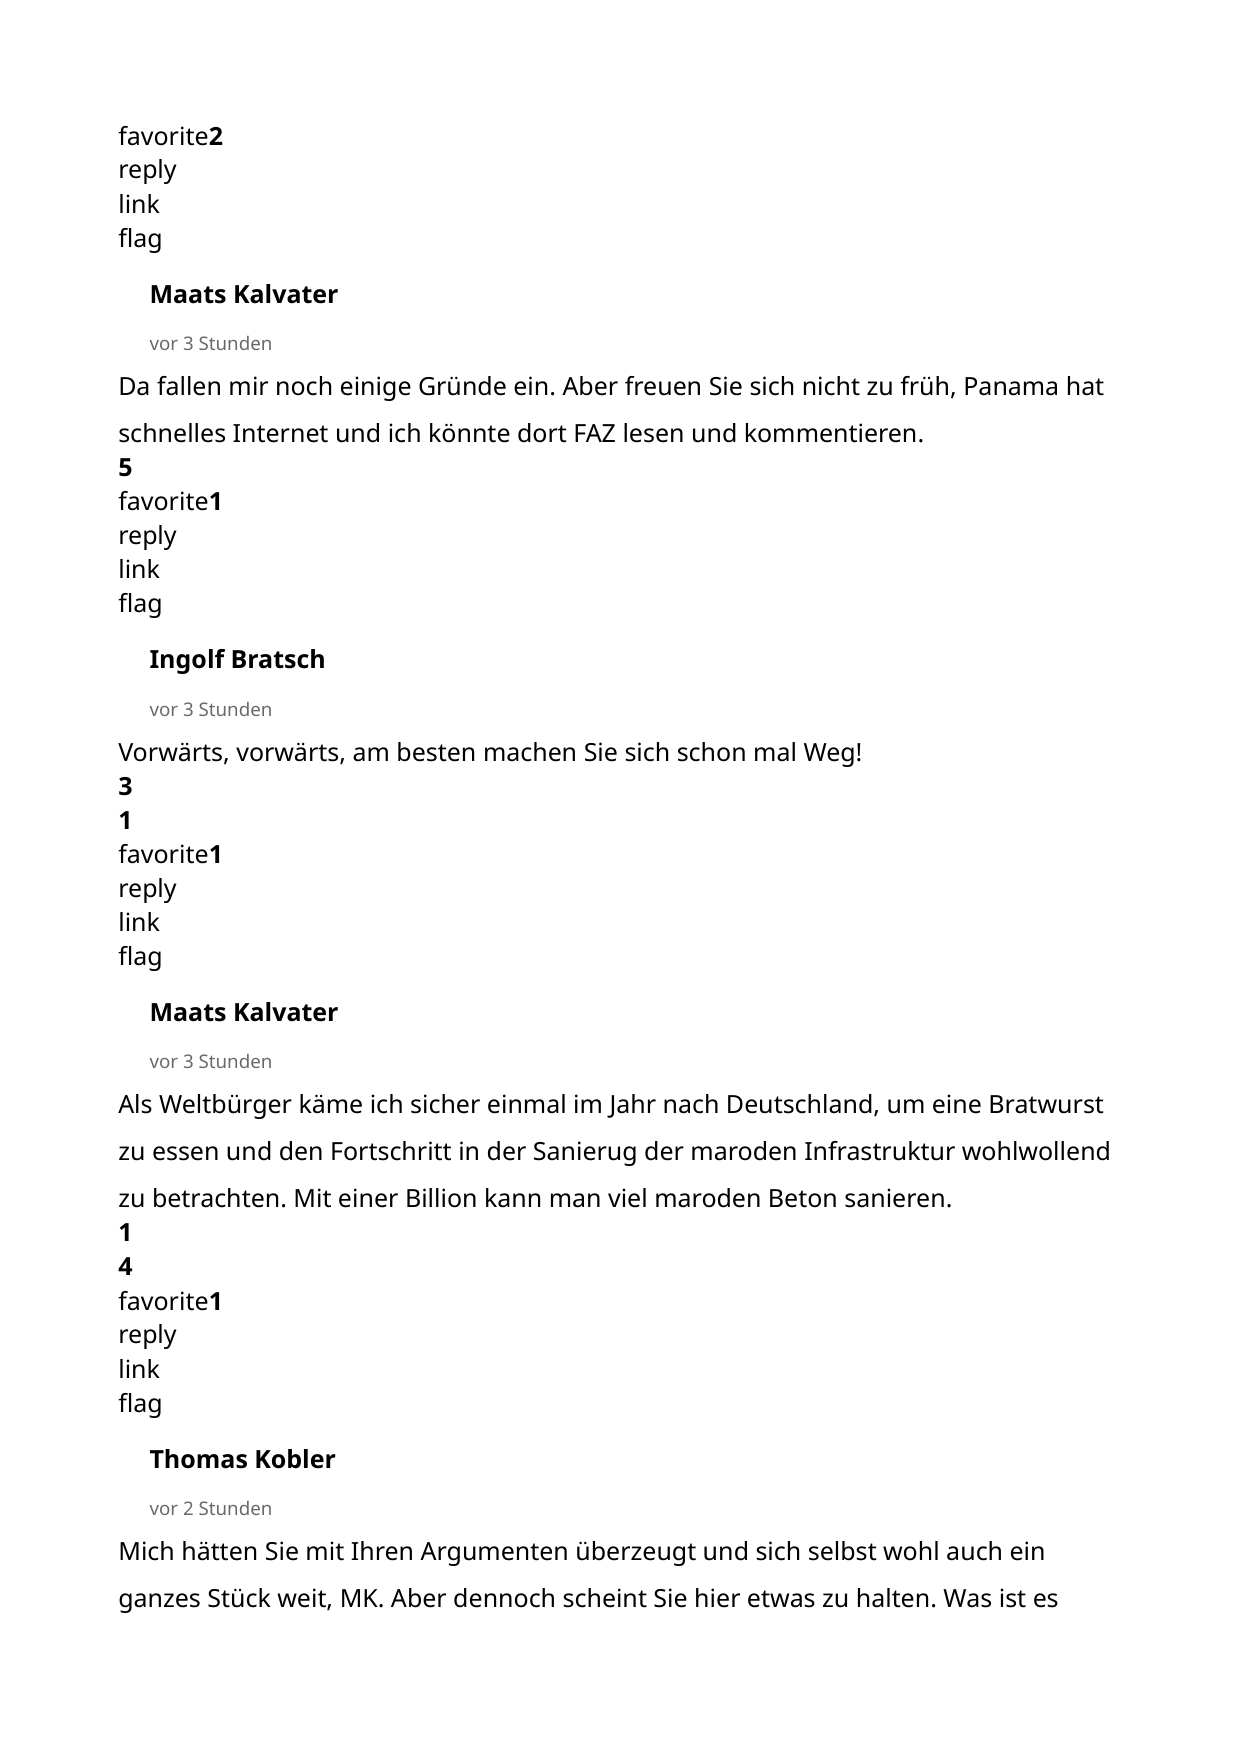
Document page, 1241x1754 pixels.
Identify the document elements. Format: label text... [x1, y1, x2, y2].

text Ingolf Bratsch [149, 636, 1114, 676]
text 3 [118, 768, 1122, 802]
text reply [118, 1317, 1122, 1351]
text favorite1 [118, 1283, 1122, 1317]
text 1 [118, 1215, 1122, 1249]
text flag [118, 1385, 1122, 1419]
text Maats Kalvater [149, 270, 1114, 311]
text reply [118, 871, 1122, 905]
text 5 [118, 450, 1122, 484]
text Da fallen mir noch einige Gründe ein. Aber freuen Sie sich nicht zu früh, Panama hat schnelles Internet und ich könnte dort FAZ lesen und kommentieren. [118, 356, 1122, 450]
text vor 3 Stunden [149, 692, 1122, 722]
text 1 [118, 802, 1122, 837]
text reply [118, 152, 1122, 186]
text flag [118, 220, 1122, 254]
text Thomas Kobler [149, 1435, 1114, 1476]
text reply [118, 518, 1122, 552]
text link [118, 905, 1122, 939]
text Mich hätten Sie mit Ihren Argumenten überzeugt und sich selbst wohl auch ein ganzes Stück weit, MK. Aber dennoch scheint Sie hier etwas zu halten. Was ist es [118, 1521, 1122, 1615]
text favorite2 [118, 118, 1122, 152]
text Maats Kalvater [149, 988, 1114, 1029]
text link [118, 552, 1122, 586]
text 4 [118, 1249, 1122, 1283]
text Als Weltbürger käme ich sicher einmal im Jahr nach Deutschland, um eine Bratwurst zu essen und den Fortschritt in der Sanierug der maroden Infrastruktur wohlwollend zu betrachten. Mit einer Billion kann man viel maroden Beton sanieren. [118, 1074, 1122, 1215]
text favorite1 [118, 837, 1122, 871]
text link [118, 186, 1122, 220]
text vor 2 Stunden [149, 1491, 1122, 1521]
text favorite1 [118, 484, 1122, 518]
text link [118, 1351, 1122, 1385]
text flag [118, 939, 1122, 973]
text flag [118, 586, 1122, 620]
text Vorwärts, vorwärts, am besten machen Sie sich schon mal Weg! [118, 722, 1122, 768]
text vor 3 Stunden [149, 326, 1122, 356]
text vor 3 Stunden [149, 1045, 1122, 1074]
